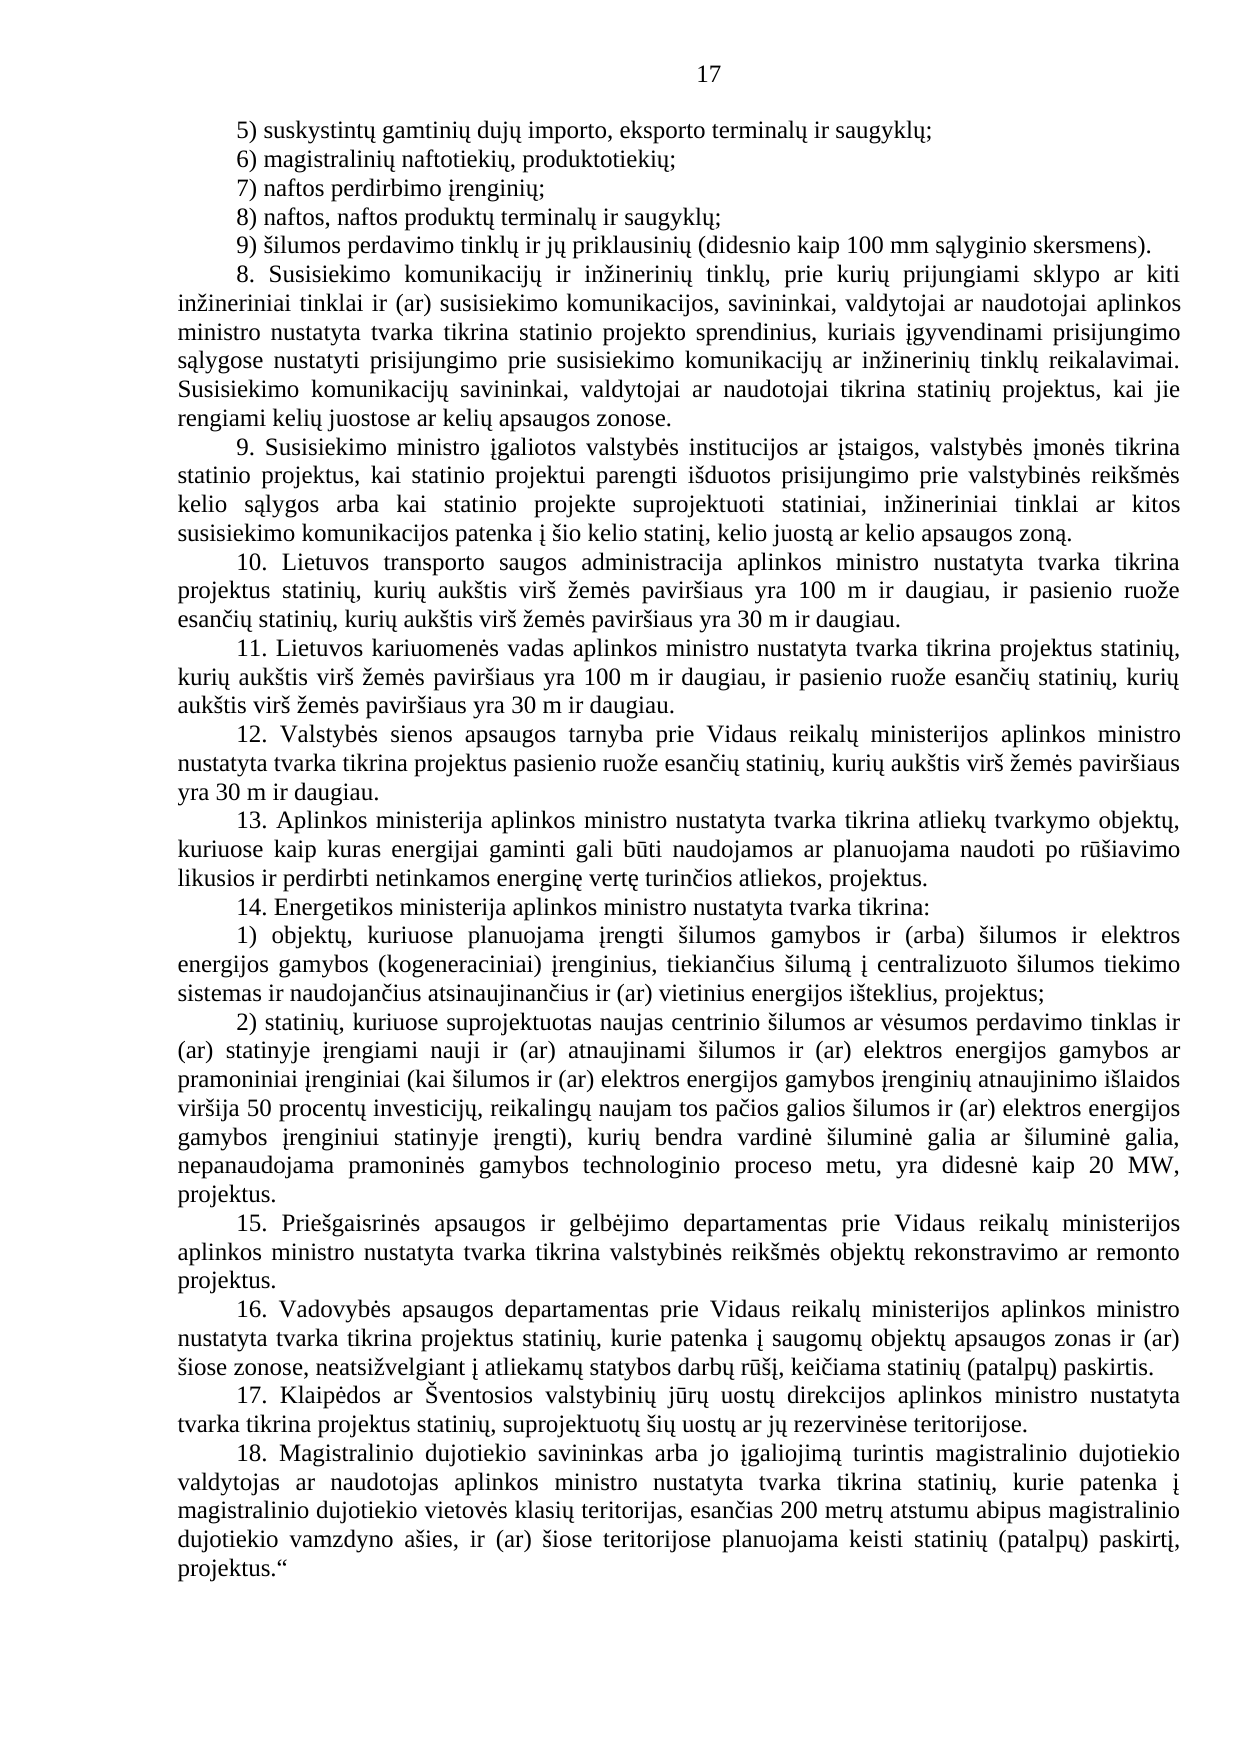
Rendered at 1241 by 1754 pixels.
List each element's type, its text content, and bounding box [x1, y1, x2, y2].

text 9) šilumos perdavimo tinklų ir jų priklausinių (didesnio kaip 100 mm sąlyginio skersmens). [177, 230, 1181, 259]
text 10. Lietuvos transporto saugos administracija aplinkos ministro nustatyta tvarka tikrina projektus statinių, kurių aukštis virš žemės paviršiaus yra 100 m ir daugiau, ir pasienio ruože esančių statinių, kurių aukštis virš žemės paviršiaus yra 30 m ir daugiau. [177, 547, 1181, 633]
text 8. Susisiekimo komunikacijų ir inžinerinių tinklų, prie kurių prijungiami sklypo ar kiti inžineriniai tinklai ir (ar) susisiekimo komunikacijos, savininkai, valdytojai ar naudotojai aplinkos ministro nustatyta tvarka tikrina statinio projekto sprendinius, kuriais įgyvendinami prisijungimo sąlygose nustatyti prisijungimo prie susisiekimo komunikacijų ar inžinerinių tinklų reikalavimai. Susisiekimo komunikacijų savininkai, valdytojai ar naudotojai tikrina statinių projektus, kai jie rengiami kelių juostose ar kelių apsaugos zonose. [177, 259, 1181, 432]
text 13. Aplinkos ministerija aplinkos ministro nustatyta tvarka tikrina atliekų tvarkymo objektų, kuriuose kaip kuras energijai gaminti gali būti naudojamos ar planuojama naudoti po rūšiavimo likusios ir perdirbti netinkamos energinę vertę turinčios atliekos, projektus. [177, 805, 1181, 892]
text 9. Susisiekimo ministro įgaliotos valstybės institucijos ar įstaigos, valstybės įmonės tikrina statinio projektus, kai statinio projektui parengti išduotos prisijungimo prie valstybinės reikšmės kelio sąlygos arba kai statinio projekte suprojektuoti statiniai, inžineriniai tinklai ar kitos susisiekimo komunikacijos patenka į šio kelio statinį, kelio juostą ar kelio apsaugos zoną. [177, 432, 1181, 547]
text 16. Vadovybės apsaugos departamentas prie Vidaus reikalų ministerijos aplinkos ministro nustatyta tvarka tikrina projektus statinių, kurie patenka į saugomų objektų apsaugos zonas ir (ar) šiose zonose, neatsižvelgiant į atliekamų statybos darbų rūšį, keičiama statinių (patalpų) paskirtis. [177, 1294, 1181, 1380]
text 5) suskystintų gamtinių dujų importo, eksporto terminalų ir saugyklų; [177, 115, 1181, 144]
text 17. Klaipėdos ar Šventosios valstybinių jūrų uostų direkcijos aplinkos ministro nustatyta tvarka tikrina projektus statinių, suprojektuotų šių uostų ar jų rezervinėse teritorijose. [177, 1380, 1181, 1438]
text 15. Priešgaisrinės apsaugos ir gelbėjimo departamentas prie Vidaus reikalų ministerijos aplinkos ministro nustatyta tvarka tikrina valstybinės reikšmės objektų rekonstravimo ar remonto projektus. [177, 1208, 1181, 1294]
text 12. Valstybės sienos apsaugos tarnyba prie Vidaus reikalų ministerijos aplinkos ministro nustatyta tvarka tikrina projektus pasienio ruože esančių statinių, kurių aukštis virš žemės paviršiaus yra 30 m ir daugiau. [177, 719, 1181, 805]
text 7) naftos perdirbimo įrenginių; [177, 173, 1181, 202]
text 6) magistralinių naftotiekių, produktotiekių; [177, 144, 1181, 173]
text 8) naftos, naftos produktų terminalų ir saugyklų; [177, 202, 1181, 230]
text 14. Energetikos ministerija aplinkos ministro nustatyta tvarka tikrina: [177, 892, 1181, 920]
text 11. Lietuvos kariuomenės vadas aplinkos ministro nustatyta tvarka tikrina projektus statinių, kurių aukštis virš žemės paviršiaus yra 100 m ir daugiau, ir pasienio ruože esančių statinių, kurių aukštis virš žemės paviršiaus yra 30 m ir daugiau. [177, 633, 1181, 719]
text 1) objektų, kuriuose planuojama įrengti šilumos gamybos ir (arba) šilumos ir elektros energijos gamybos (kogeneraciniai) įrenginius, tiekiančius šilumą į centralizuoto šilumos tiekimo sistemas ir naudojančius atsinaujinančius ir (ar) vietinius energijos išteklius, projektus; [177, 920, 1181, 1007]
text 18. Magistralinio dujotiekio savininkas arba jo įgaliojimą turintis magistralinio dujotiekio valdytojas ar naudotojas aplinkos ministro nustatyta tvarka tikrina statinių, kurie patenka į magistralinio dujotiekio vietovės klasių teritorijas, esančias 200 metrų atstumu abipus magistralinio dujotiekio vamzdyno ašies, ir (ar) šiose teritorijose planuojama keisti statinių (patalpų) paskirtį, projektus.“ [177, 1438, 1181, 1582]
text 2) statinių, kuriuose suprojektuotas naujas centrinio šilumos ar vėsumos perdavimo tinklas ir (ar) statinyje įrengiami nauji ir (ar) atnaujinami šilumos ir (ar) elektros energijos gamybos ar pramoniniai įrenginiai (kai šilumos ir (ar) elektros energijos gamybos įrenginių atnaujinimo išlaidos viršija 50 procentų investicijų, reikalingų naujam tos pačios galios šilumos ir (ar) elektros energijos gamybos įrenginiui statinyje įrengti), kurių bendra vardinė šiluminė galia ar šiluminė galia, nepanaudojama pramoninės gamybos technologinio proceso metu, yra didesnė kaip 20 MW, projektus. [177, 1007, 1181, 1208]
